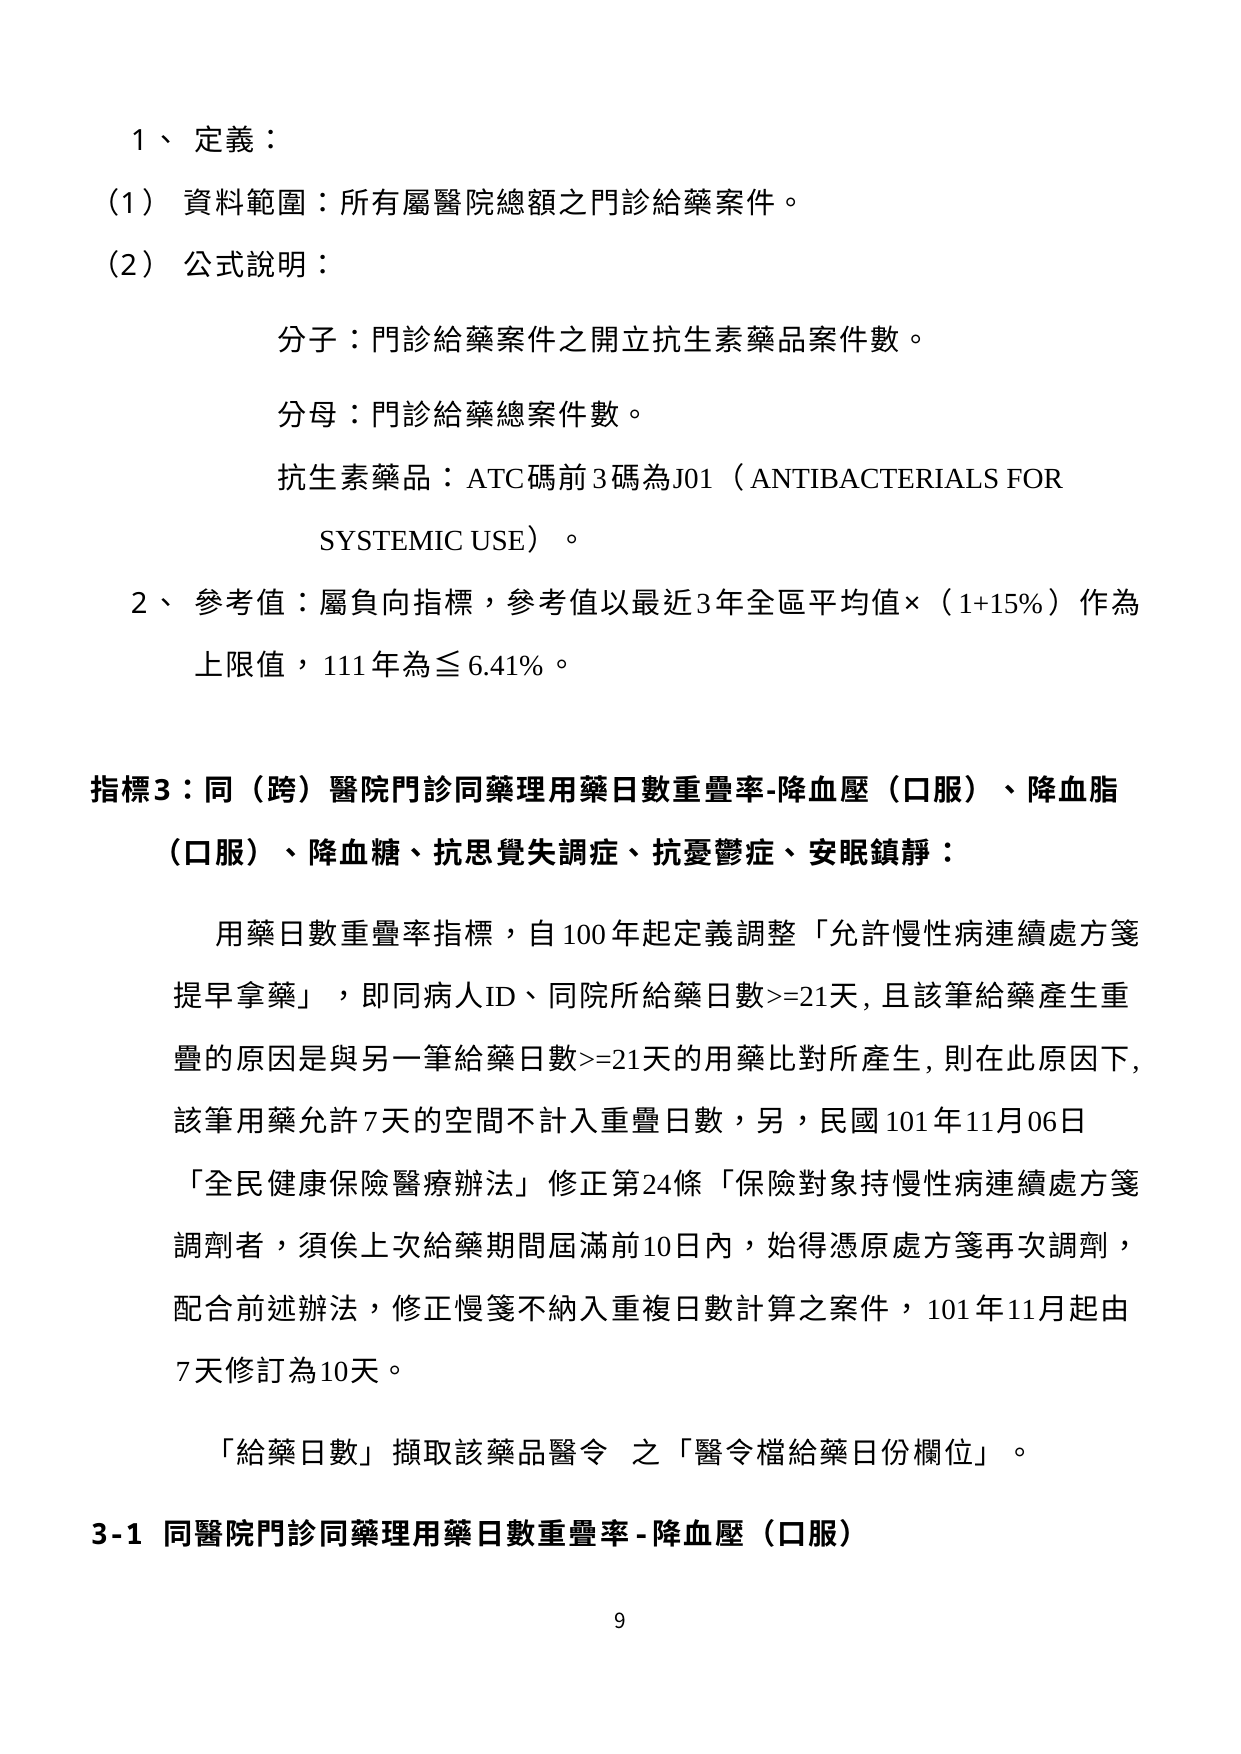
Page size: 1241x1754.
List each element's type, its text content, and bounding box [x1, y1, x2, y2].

list 公式說明： [89, 221, 1145, 284]
list 定義： [125, 96, 1145, 159]
text 分母：門診給藥總案件數。 [266, 371, 1145, 434]
text 指標3：同（跨）醫院門診同藥理用藥日數重疊率-降血壓（口服）、降血脂 （口服）、降血糖、抗思覺失調症、抗憂鬱症、安眠鎮靜： [89, 746, 1145, 871]
text 抗生素藥品：ATC碼前3碼為J01（ANTIBACTERIALS FOR SYSTEMIC USE）。 [266, 434, 1145, 559]
list 資料範圍：所有屬醫院總額之門診給藥案件。 [89, 159, 1145, 221]
text 分子：門診給藥案件之開立抗生素藥品案件數。 [266, 296, 1145, 359]
text 用藥日數重疊率指標，自100年起定義調整「允許慢性病連續處方箋提早拿藥」，即同病人ID、同院所給藥日數>=21天, 且該筆給藥產生重疊的原因是與另一筆給藥日數>=21天的用藥比對所產生, 則在此原因下, 該筆用藥允許7天的空間不計入重疊日數，另，民國101年11月06日「全民健康保險醫療辦法」修正第24條「保險對象持慢性病連續處方箋調劑者，須俟上次給藥期間屆滿前10日內，始得憑原處方箋再次調劑，配合前述辦法，修正慢箋不納入重複日數計算之案件，101年11月起由7天修訂為10天。 [164, 890, 1145, 1390]
list 參考值：屬負向指標，參考值以最近3年全區平均值×（1+15%）作為上限值，111年為≦6.41%。 [125, 559, 1145, 684]
text 「給藥日數」擷取該藥品醫令 之「醫令檔給藥日份欄位」。 [164, 1409, 1162, 1471]
text 3-1 同醫院門診同藥理用藥日數重疊率-降血壓（口服） [89, 1490, 1151, 1552]
